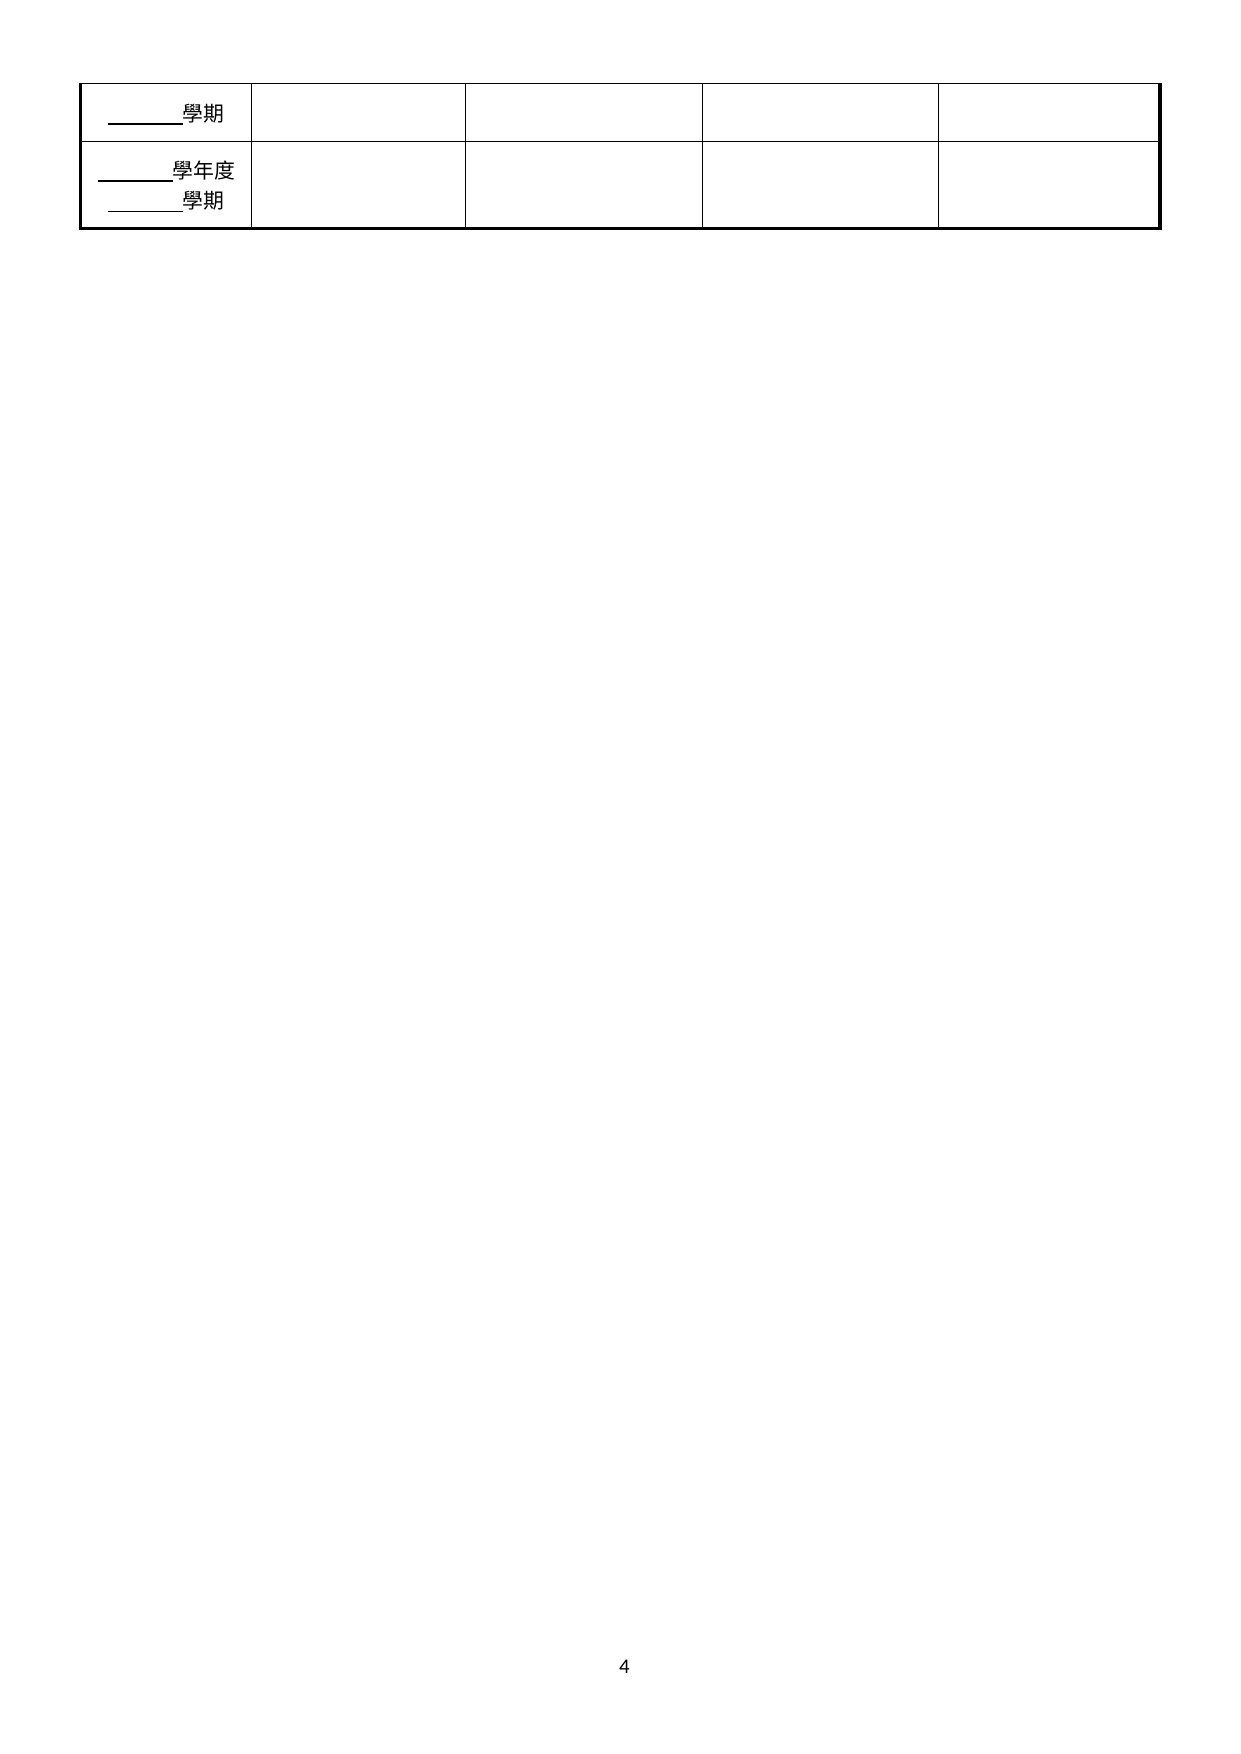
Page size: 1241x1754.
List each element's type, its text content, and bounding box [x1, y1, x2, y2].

table_cell [466, 142, 702, 227]
table_cell 學年度 學期 [82, 142, 251, 227]
table_cell [252, 142, 465, 227]
table_cell [939, 142, 1158, 227]
table_cell [703, 142, 938, 227]
table_cell [252, 84, 465, 141]
table_cell 學期 [82, 84, 251, 141]
table_cell [466, 84, 702, 141]
table_cell [703, 84, 938, 141]
table_cell [939, 84, 1158, 141]
